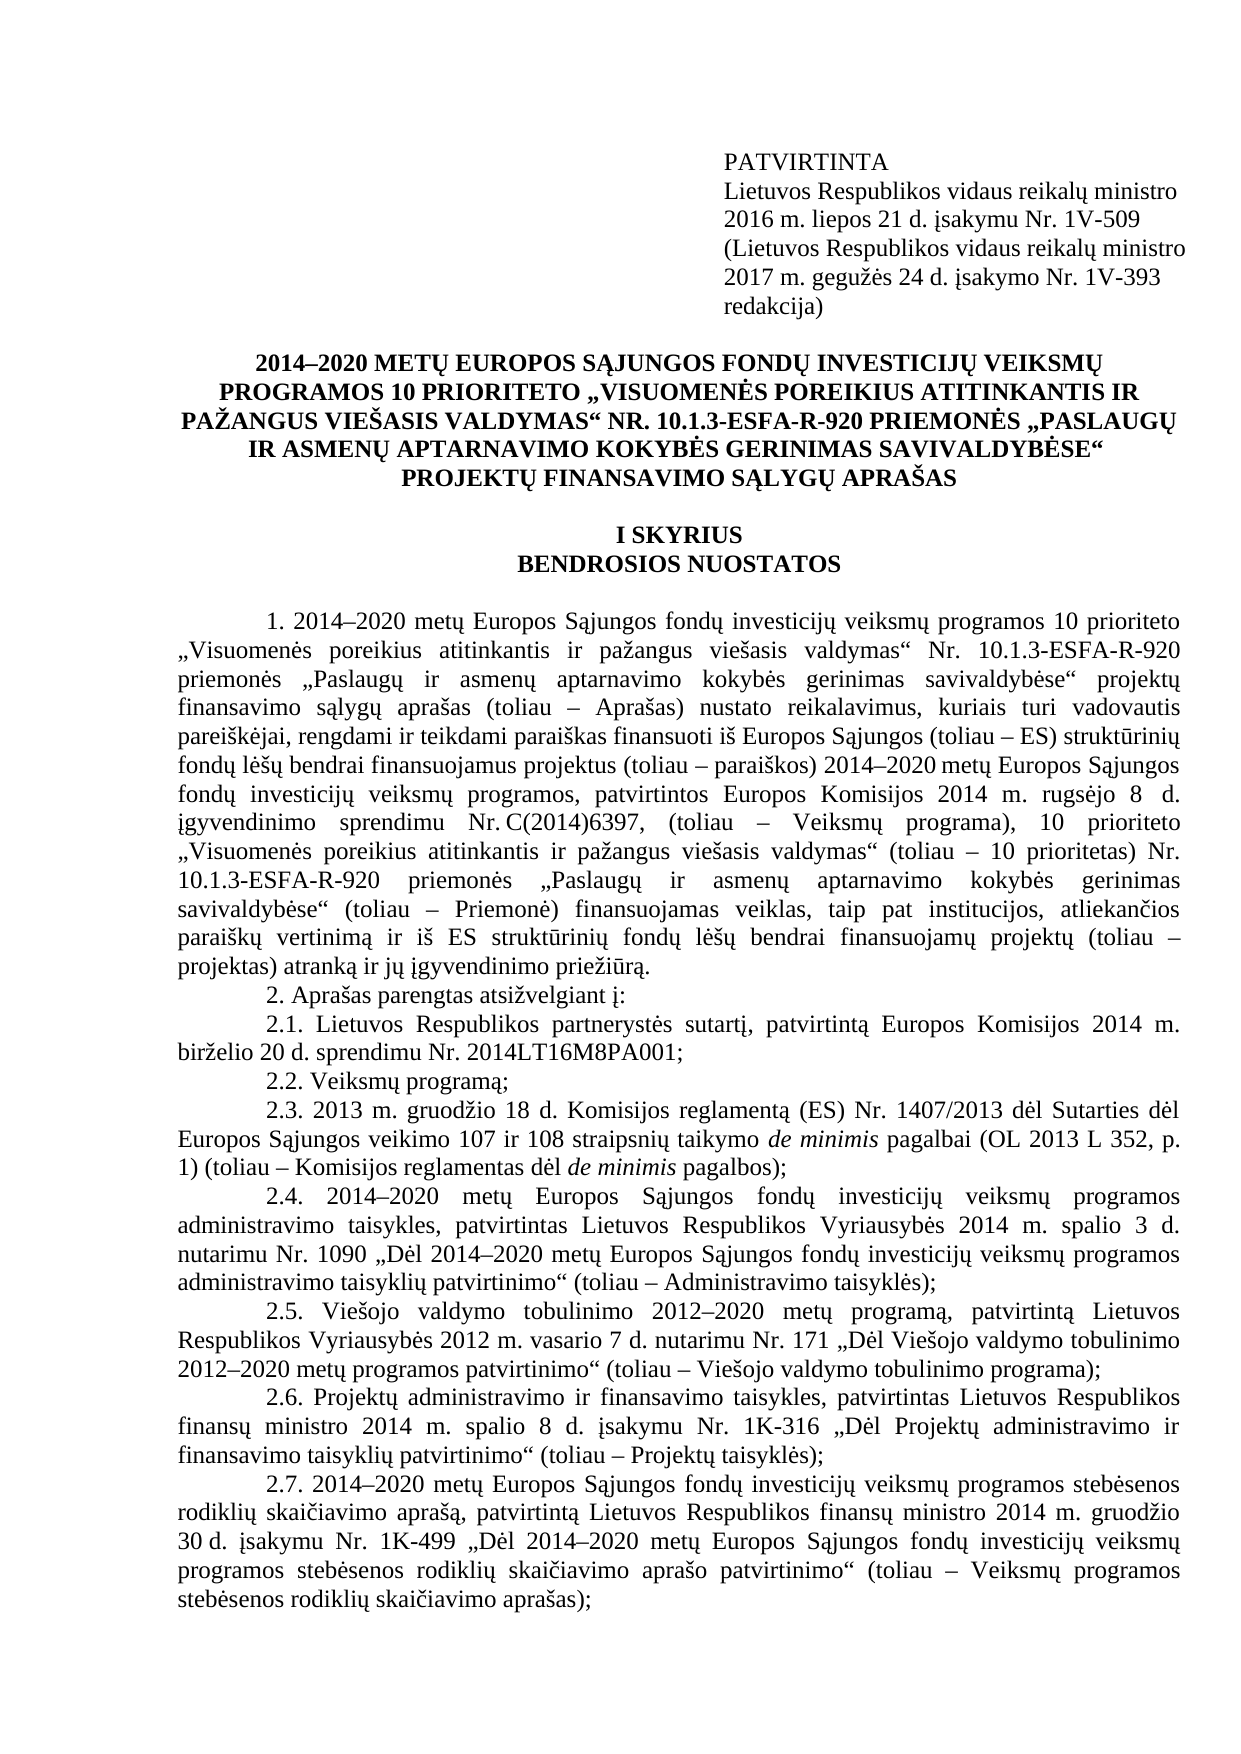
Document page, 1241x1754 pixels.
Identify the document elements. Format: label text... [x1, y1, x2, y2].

text 1. 2014–2020 metų Europos Sąjungos fondų investicijų veiksmų programos 10 prioriteto „Visuomenės poreikius atitinkantis ir pažangus viešasis valdymas“ Nr. 10.1.3-ESFA-R-920 priemonės „Paslaugų ir asmenų aptarnavimo kokybės gerinimas savivaldybėse“ projektų finansavimo sąlygų aprašas (toliau – Aprašas) nustato reikalavimus, kuriais turi vadovautis pareiškėjai, rengdami ir teikdami paraiškas finansuoti iš Europos Sąjungos (toliau – ES) struktūrinių fondų lėšų bendrai finansuojamus projektus (toliau – paraiškos) 2014–2020 metų Europos Sąjungos fondų investicijų veiksmų programos, patvirtintos Europos Komisijos 2014 m. rugsėjo 8 d. įgyvendinimo sprendimu Nr. C(2014)6397, (toliau – Veiksmų programa), 10 prioriteto „Visuomenės poreikius atitinkantis ir pažangus viešasis valdymas“ (toliau – 10 prioritetas) Nr. 10.1.3-ESFA-R-920 priemonės „Paslaugų ir asmenų aptarnavimo kokybės gerinimas savivaldybėse“ (toliau – Priemonė) finansuojamas veiklas, taip pat institucijos, atliekančios paraiškų vertinimą ir iš ES struktūrinių fondų lėšų bendrai finansuojamų projektų (toliau – projektas) atranką ir jų įgyvendinimo priežiūrą. [177, 606, 1181, 980]
text 2.7. 2014–2020 metų Europos Sąjungos fondų investicijų veiksmų programos stebėsenos rodiklių skaičiavimo aprašą, patvirtintą Lietuvos Respublikos finansų ministro 2014 m. gruodžio 30 d. įsakymu Nr. 1K-499 „Dėl 2014–2020 metų Europos Sąjungos fondų investicijų veiksmų programos stebėsenos rodiklių skaičiavimo aprašo patvirtinimo“ (toliau – Veiksmų programos stebėsenos rodiklių skaičiavimo aprašas); [177, 1469, 1181, 1612]
text PATVIRTINTA [177, 147, 1181, 176]
text PROJEKTŲ FINANSAVIMO SĄLYGŲ APRAŠAS [177, 463, 1181, 492]
text redakcija) [177, 291, 1196, 319]
text 2.1. Lietuvos Respublikos partnerystės sutartį, patvirtintą Europos Komisijos 2014 m. birželio 20 d. sprendimu Nr. 2014LT16M8PA001; [177, 1009, 1181, 1066]
text 2016 m. liepos 21 d. įsakymu Nr. 1V-509 [177, 204, 1181, 233]
text (Lietuvos Respublikos vidaus reikalų ministro [177, 233, 1196, 262]
text Lietuvos Respublikos vidaus reikalų ministro [177, 176, 1181, 204]
text 2.6. Projektų administravimo ir finansavimo taisykles, patvirtintas Lietuvos Respublikos finansų ministro 2014 m. spalio 8 d. įsakymu Nr. 1K-316 „Dėl Projektų administravimo ir finansavimo taisyklių patvirtinimo“ (toliau – Projektų taisyklės); [177, 1382, 1181, 1469]
text 2017 m. gegužės 24 d. įsakymo Nr. 1V-393 [177, 262, 1196, 291]
text 2.3. 2013 m. gruodžio 18 d. Komisijos reglamentą (ES) Nr. 1407/2013 dėl Sutarties dėl Europos Sąjungos veikimo 107 ir 108 straipsnių taikymo de minimis pagalbai (OL 2013 L 352, p. 1) (toliau – Komisijos reglamentas dėl de minimis pagalbos); [177, 1095, 1181, 1181]
text 2.2. Veiksmų programą; [177, 1066, 1181, 1095]
text 2014–2020 METŲ EUROPOS SĄJUNGOS FONDŲ INVESTICIJŲ VEIKSMŲ PROGRAMOS 10 PRIORITETO „VISUOMENĖS POREIKIUS ATITINKANTIS IR PAŽANGUS VIEŠASIS VALDYMAS“ NR. 10.1.3-ESFA-R-920 PRIEMONĖS „PASLAUGŲ IR ASMENŲ APTARNAVIMO KOKYBĖS GERINIMAS SAVIVALDYBĖSE“ [177, 348, 1181, 463]
text 2.4. 2014–2020 metų Europos Sąjungos fondų investicijų veiksmų programos administravimo taisykles, patvirtintas Lietuvos Respublikos Vyriausybės 2014 m. spalio 3 d. nutarimu Nr. 1090 „Dėl 2014–2020 metų Europos Sąjungos fondų investicijų veiksmų programos administravimo taisyklių patvirtinimo“ (toliau – Administravimo taisyklės); [177, 1181, 1181, 1296]
text I SKYRIUS [177, 520, 1181, 549]
text BENDROSIOS NUOSTATOS [177, 549, 1181, 577]
text 2. Aprašas parengtas atsižvelgiant į: [177, 980, 1181, 1009]
text 2.5. Viešojo valdymo tobulinimo 2012–2020 metų programą, patvirtintą Lietuvos Respublikos Vyriausybės 2012 m. vasario 7 d. nutarimu Nr. 171 „Dėl Viešojo valdymo tobulinimo 2012–2020 metų programos patvirtinimo“ (toliau – Viešojo valdymo tobulinimo programa); [177, 1296, 1181, 1382]
